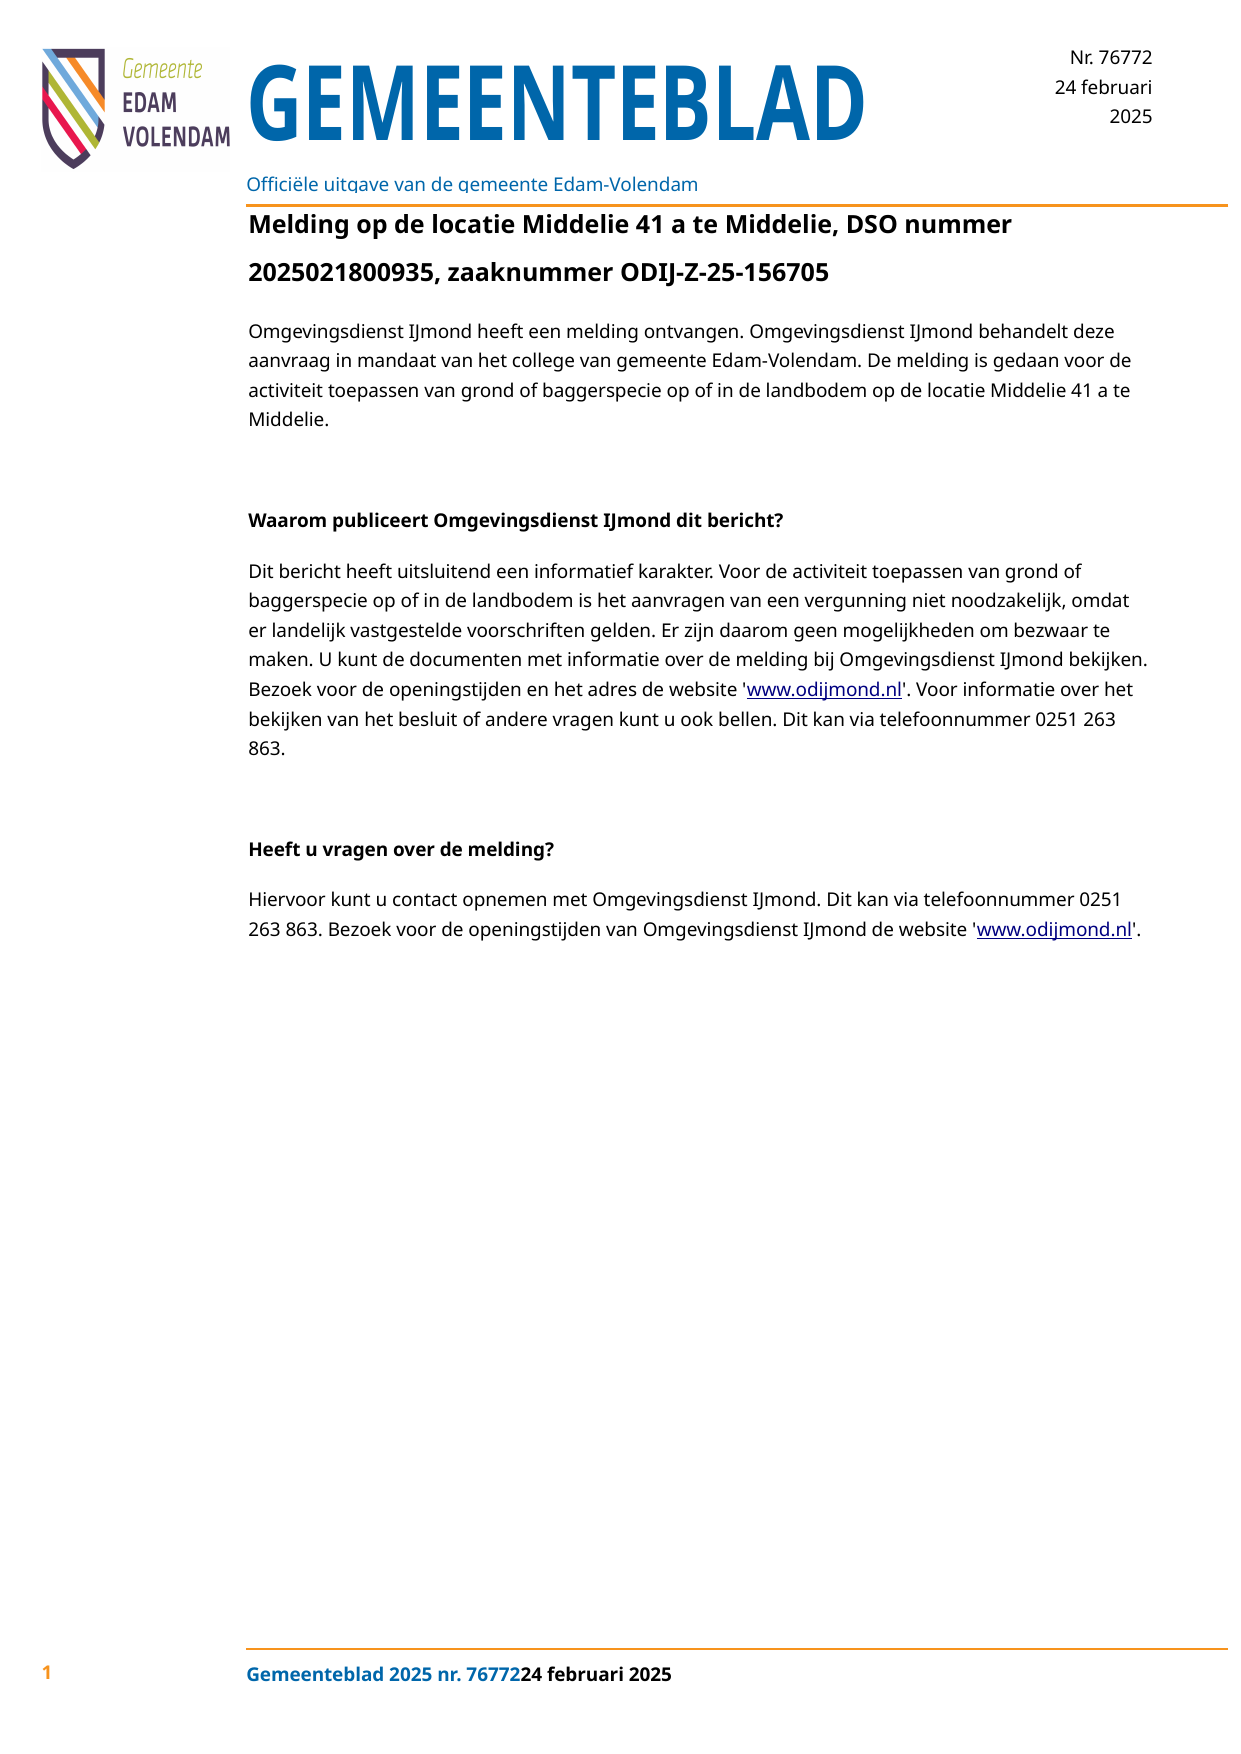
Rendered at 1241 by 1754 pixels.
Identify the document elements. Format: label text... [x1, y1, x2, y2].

text Hiervoor kunt u contact opnemen met Omgevingsdienst IJmond. Dit kan via telefoonnummer 0251 263 863. Bezoek voor de openingstijden van Omgevingsdienst IJmond de website 'www.odijmond.nl'. [248, 887, 1152, 942]
picture [41, 47, 231, 172]
text Dit bericht heeft uitsluitend een informatief karakter. Voor de activiteit toepassen van grond of baggerspecie op of in de landbodem is het aanvragen van een vergunning niet noodzakelijk, omdat er landelijk vastgestelde voorschriften gelden. Er zijn daarom geen mogelijkheden om bezwaar te maken. U kunt de documenten met informatie over de melding bij Omgevingsdienst IJmond bekijken. Bezoek voor de openingstijden en het adres de website 'www.odijmond.nl'. Voor informatie over het bekijken van het besluit of andere vragen kunt u ook bellen. Dit kan via telefoonnummer 0251 263 863. [248, 558, 1152, 761]
text Waarom publiceert Omgevingsdienst IJmond dit bericht? [248, 507, 1152, 533]
text Heeft u vragen over de melding? [248, 836, 1152, 862]
text Melding op de locatie Middelie 41 a te Middelie, DSO nummer 2025021800935, zaaknummer ODIJ-Z-25-156705 [248, 207, 1152, 288]
text Omgevingsdienst IJmond heeft een melding ontvangen. Omgevingsdienst IJmond behandelt deze aanvraag in mandaat van het college van gemeente Edam-Volendam. De melding is gedaan voor de activiteit toepassen van grond of baggerspecie op of in de landbodem op de locatie Middelie 41 a te Middelie. [248, 318, 1152, 432]
